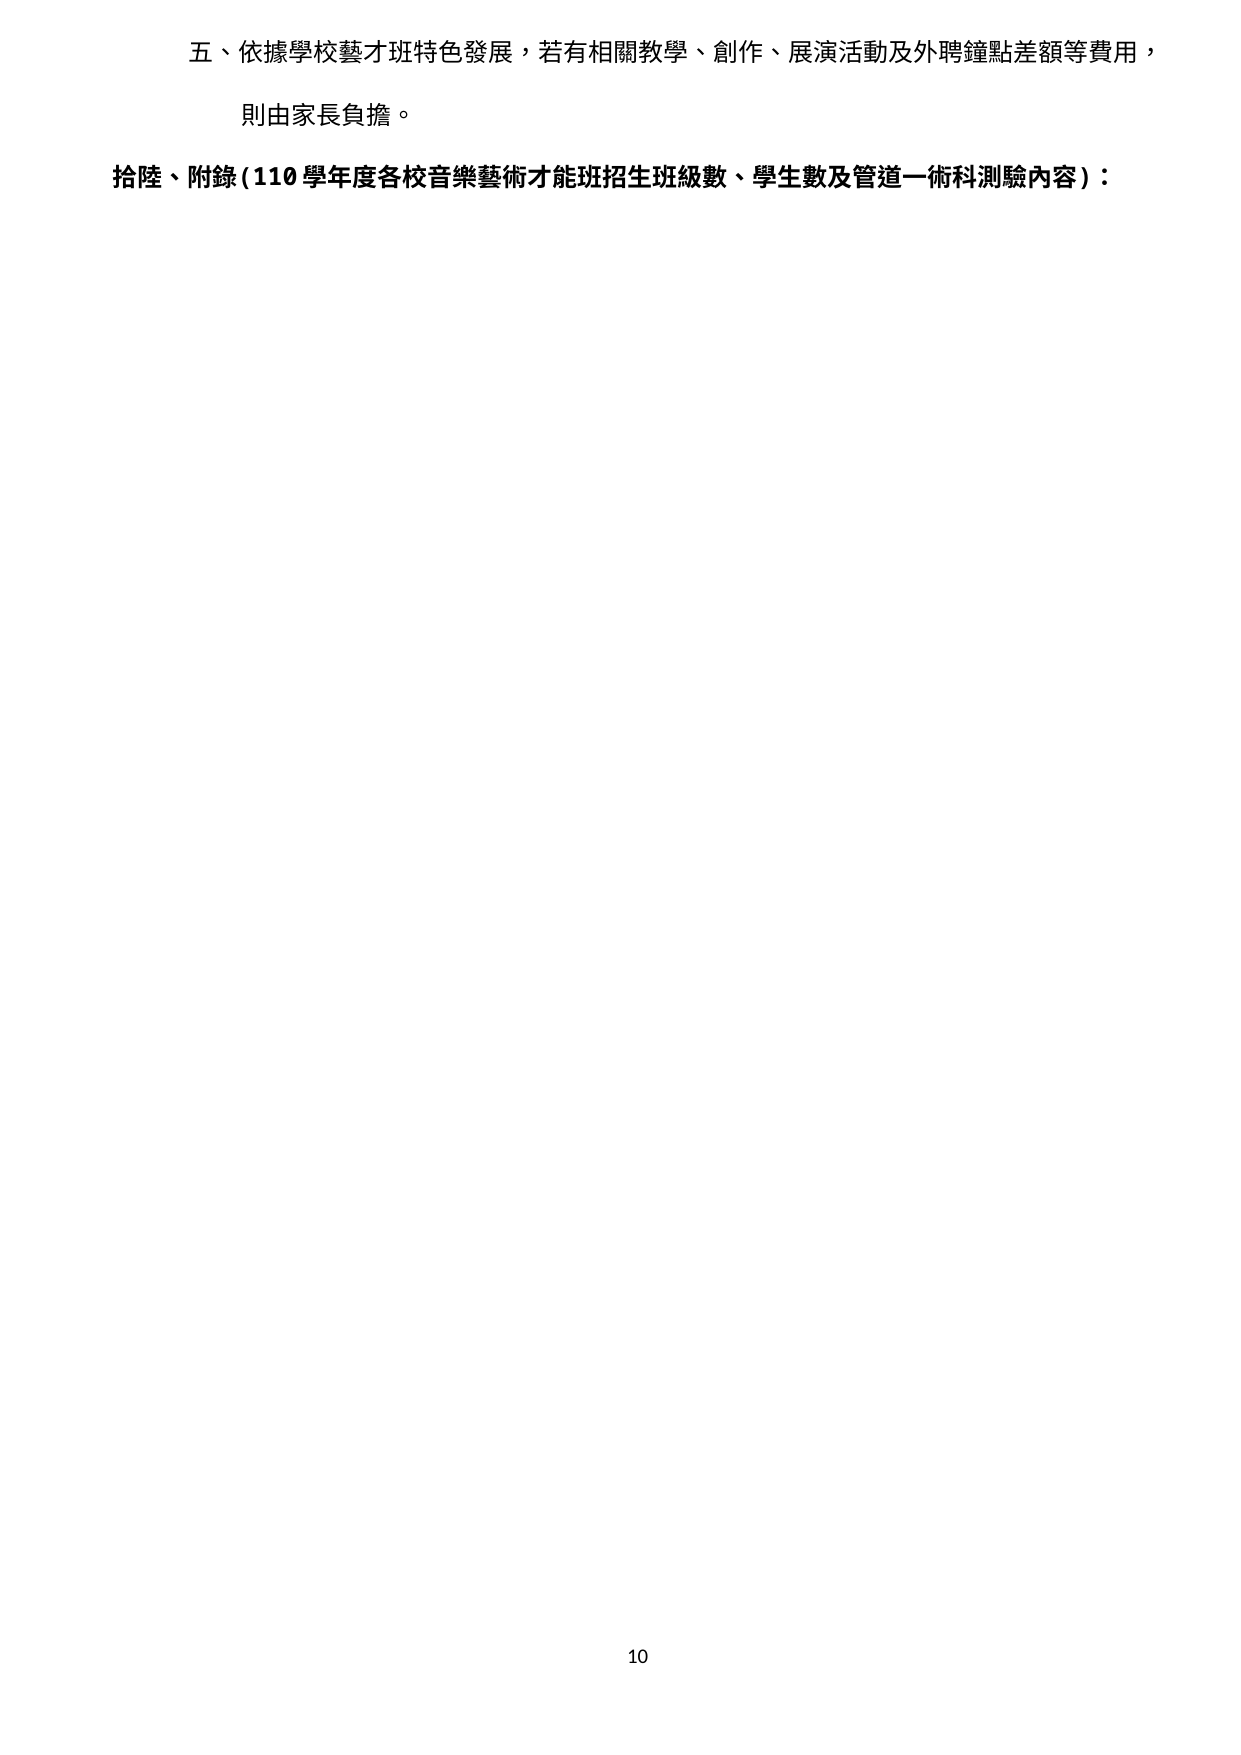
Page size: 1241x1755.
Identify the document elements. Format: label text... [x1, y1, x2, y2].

text 五、依據學校藝才班特色發展，若有相關教學、創作、展演活動及外聘鐘點差額等費用，則由家長負擔。 [188, 9, 1162, 134]
text 拾陸、附錄(110學年度各校音樂藝術才能班招生班級數、學生數及管道一術科測驗內容)： [112, 134, 1162, 197]
